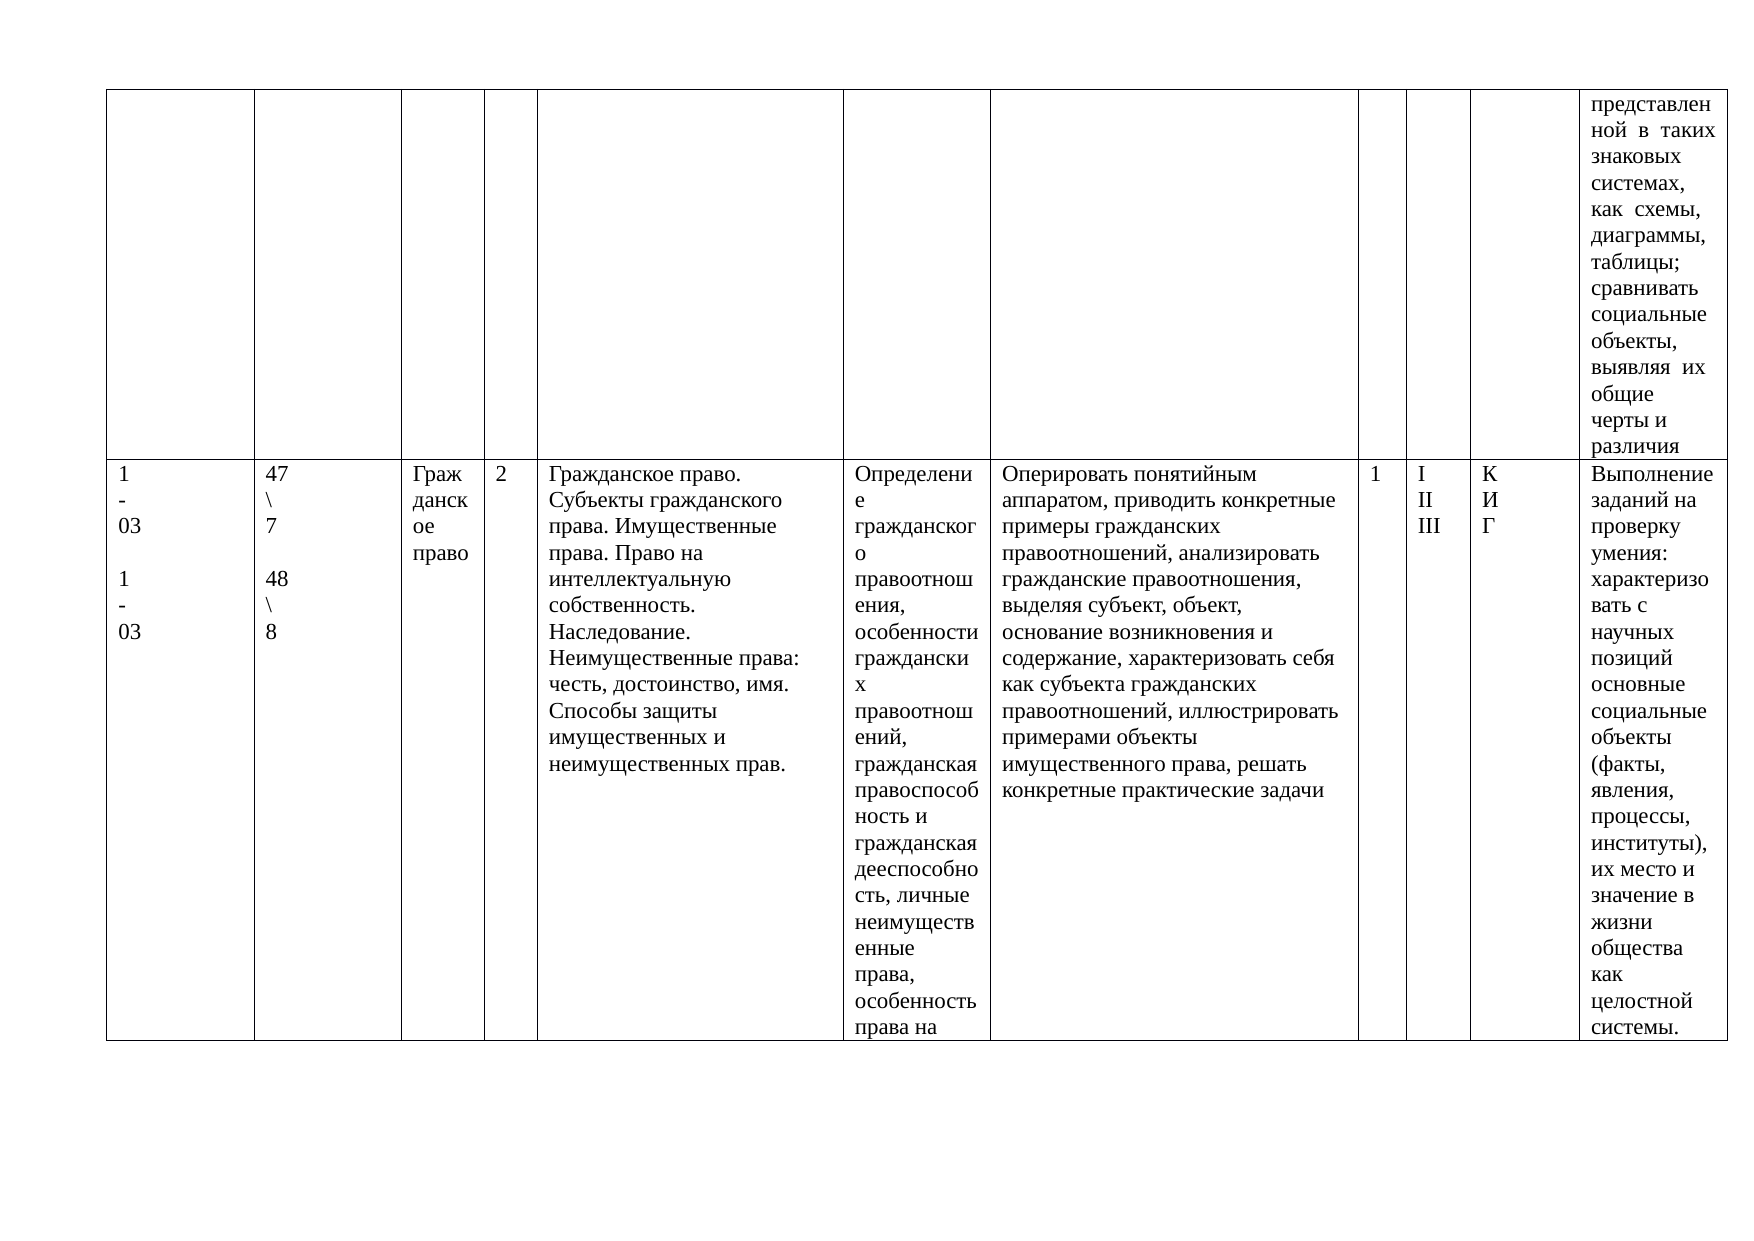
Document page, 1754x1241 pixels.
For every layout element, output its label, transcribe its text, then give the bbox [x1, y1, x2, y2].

table_cell Гражданское право [402, 460, 484, 1039]
table_cell [844, 90, 990, 459]
table_cell [991, 90, 1358, 459]
table_cell I II III [1407, 460, 1470, 1039]
table_cell 47 \ 7 48 \ 8 [255, 460, 401, 1039]
table_cell Оперировать понятийным аппаратом, приводить конкретные примеры гражданских правоотношений, анализировать гражданские правоотношения, выделяя субъект, объект, основание возникновения и содержание, характеризовать себя как субъекта гражданских правоотношений, иллюстрировать примерами объекты имущественного права, решать конкретные практические задачи [991, 460, 1358, 1039]
table_cell [1359, 90, 1406, 459]
table_cell Гражданское право. Субъекты гражданского права. Имущественные права. Право на интеллектуальную собственность. Наследование. Неимущественные права: честь, достоинство, имя. Способы защиты имущественных и неимущественных прав. [538, 460, 843, 1039]
table_cell представленной в таких знаковых системах, как схемы, диаграммы, таблицы; сравнивать социальные объекты, выявляя их общие черты и различия [1580, 90, 1727, 459]
table_cell 2 [485, 460, 537, 1039]
table_cell Выполнение заданий на проверку умения: характеризовать с научных позиций основные социальные объекты (факты, явления, процессы, институты), их место и значение в жизни общества как целостной системы. [1580, 460, 1727, 1039]
table_cell [107, 90, 254, 459]
table_cell [255, 90, 401, 459]
table_cell [1407, 90, 1470, 459]
table_cell Определение гражданского правоотношения, особенности гражданских правоотношений, гражданская правоспособность и гражданская дееспособность, личные неимущественные права, особенность права на [844, 460, 990, 1039]
table_cell 1 - 03 1 - 03 [107, 460, 254, 1039]
table_cell 1 [1359, 460, 1406, 1039]
table_cell [538, 90, 843, 459]
table_cell К И Г [1471, 460, 1579, 1039]
table_cell [1471, 90, 1579, 459]
table_cell [485, 90, 537, 459]
table_cell [402, 90, 484, 459]
